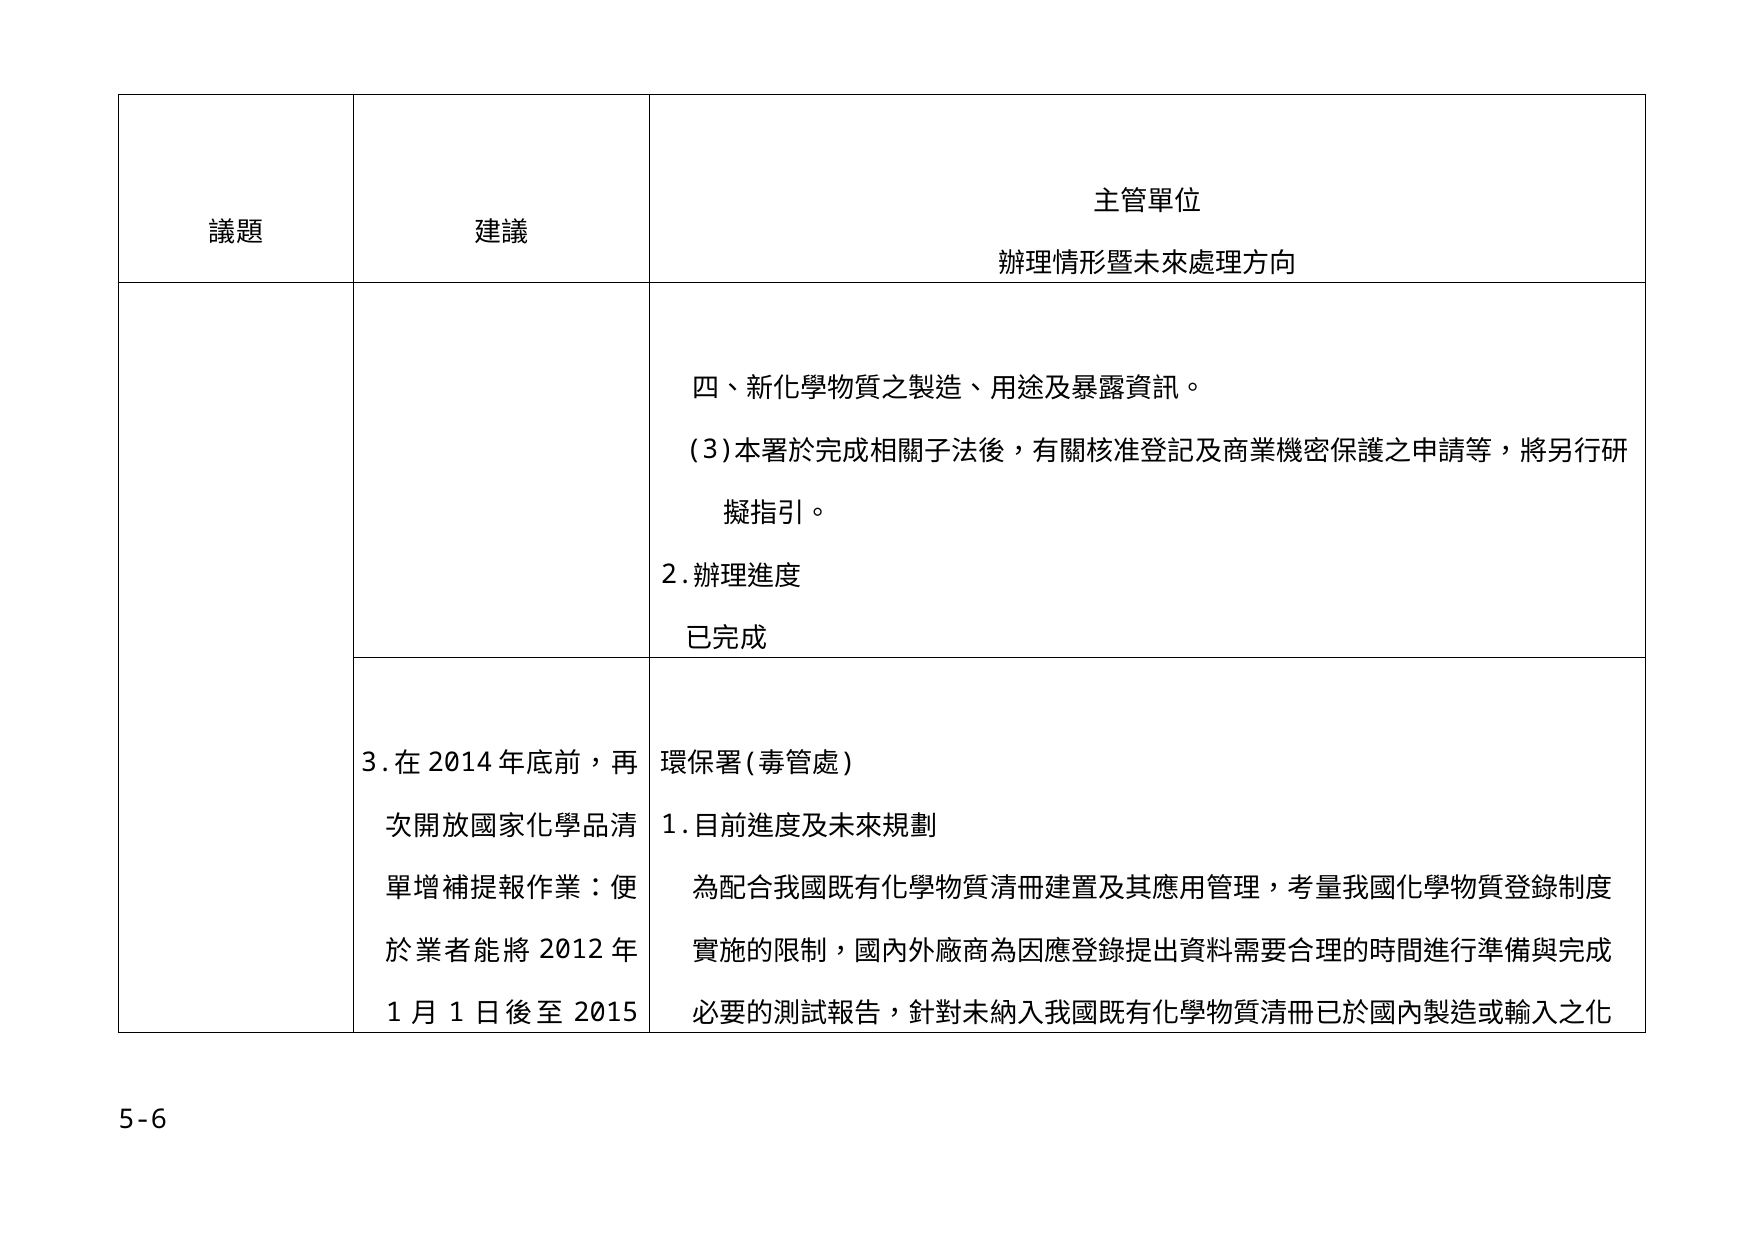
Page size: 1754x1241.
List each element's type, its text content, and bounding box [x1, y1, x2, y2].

table_header 議題 [119, 95, 353, 282]
table_cell [119, 283, 353, 1032]
table_cell [354, 283, 649, 657]
table_cell 3.在2014年底前，再次開放國家化學品清單增補提報作業：便於業者能將2012年1月1日後至2015 [354, 658, 649, 1032]
table_header 主管單位 辦理情形暨未來處理方向 [650, 95, 1645, 282]
table_cell 四、新化學物質之製造、用途及暴露資訊。 (3)本署於完成相關子法後，有關核准登記及商業機密保護之申請等，將另行研擬指引。 2.辦理進度 已完成 [650, 283, 1645, 657]
table_header 建議 [354, 95, 649, 282]
table_cell 環保署(毒管處) 1.目前進度及未來規劃 為配合我國既有化學物質清冊建置及其應用管理，考量我國化學物質登錄制度實施的限制，國內外廠商為因應登錄提出資料需要合理的時間進行準備與完成必要的測試報告，針對未納入我國既有化學物質清冊已於國內製造或輸入之化 [650, 658, 1645, 1032]
